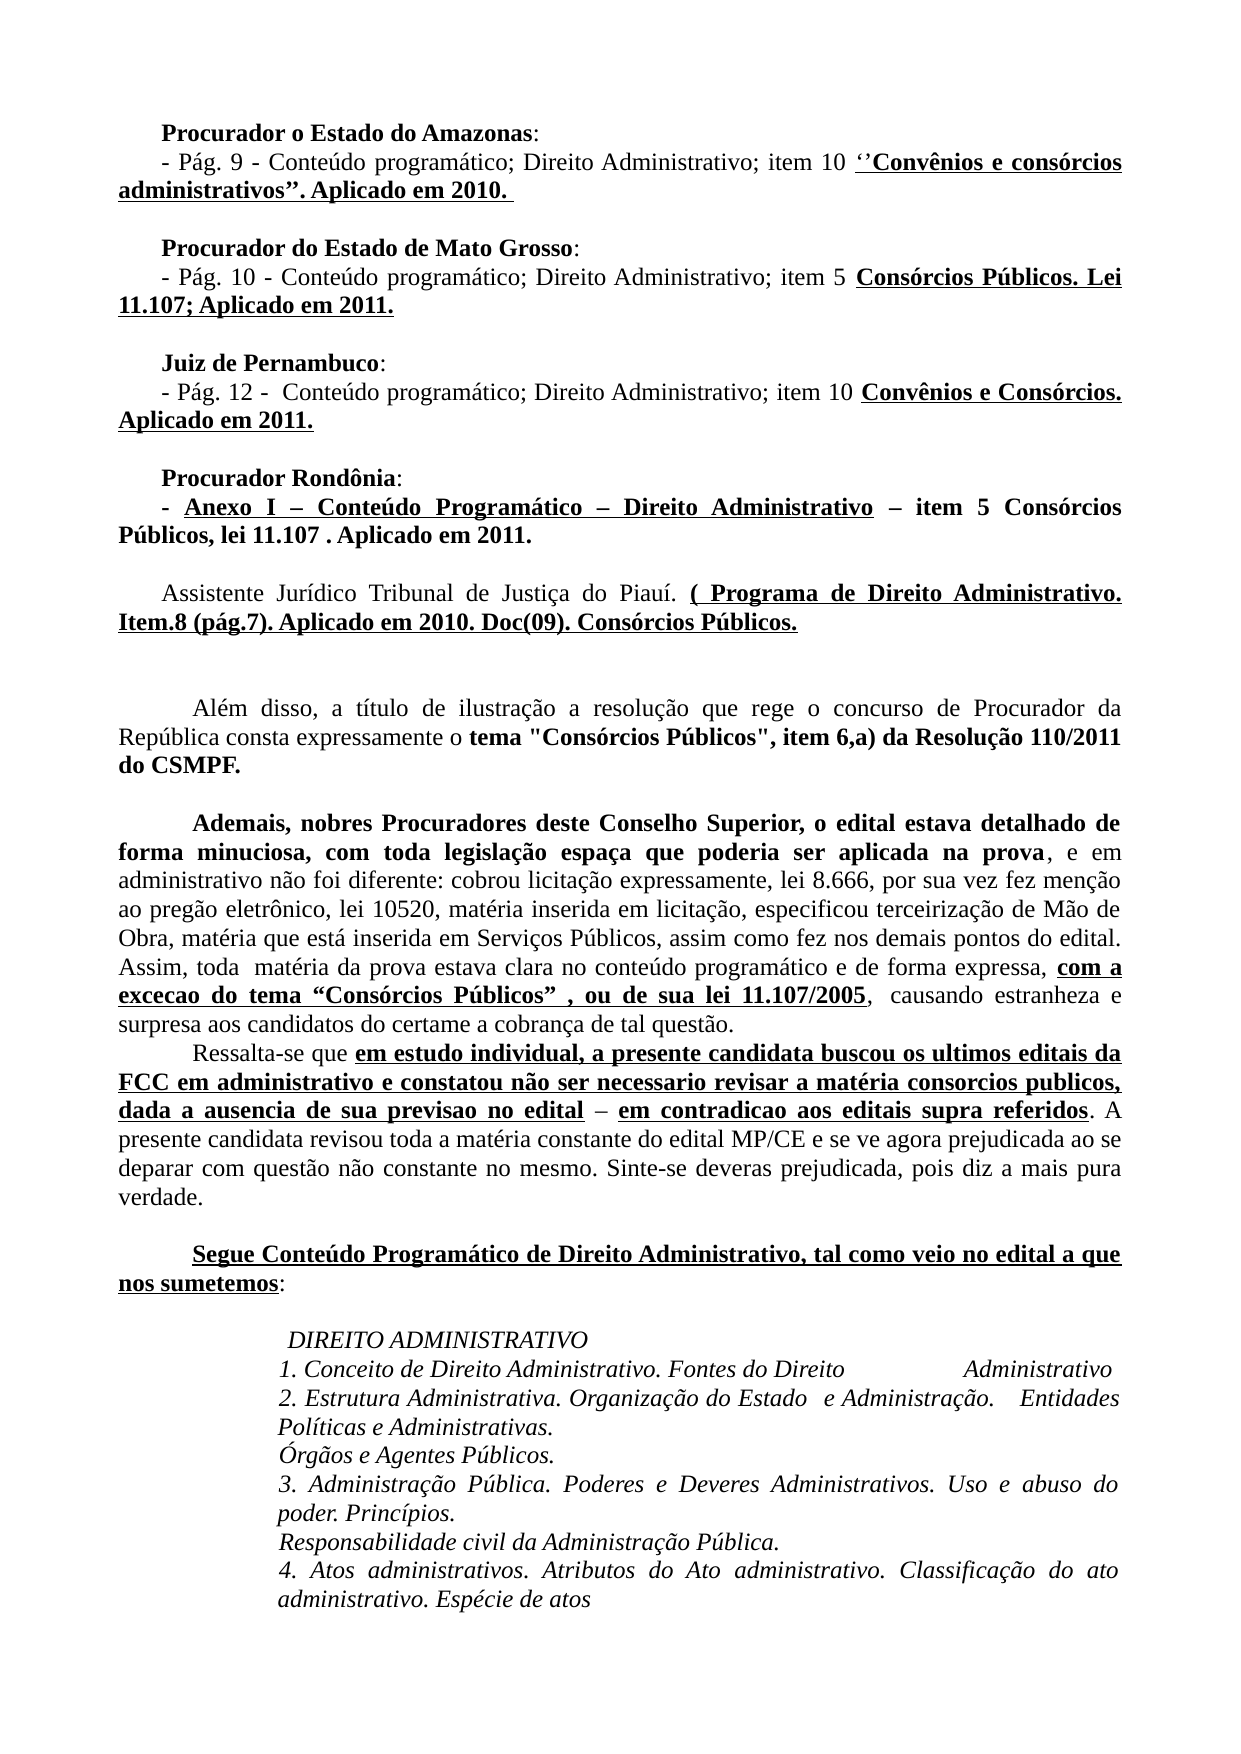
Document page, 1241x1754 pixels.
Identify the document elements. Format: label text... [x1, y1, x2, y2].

text 3. Administração Pública. Poderes e Deveres Administrativos. Uso e abuso do poder. Princípios. [277, 1469, 1122, 1527]
text Além disso, a título de ilustração a resolução que rege o concurso de Procurador da República consta expressamente o tema "Consórcios Públicos", item 6,a) da Resolução 110/2011 do CSMPF. [118, 693, 1122, 779]
text dada a ausencia de sua previsao no edital – em contradicao aos editais supra referidos. A presente candidata revisou toda a matéria constante do edital MP/CE e se ve agora prejudicada ao se deparar com questão não constante no mesmo. Sinte-se deveras prejudicada, pois diz a mais pura verdade. [118, 1093, 1122, 1211]
text DIREITO ADMINISTRATIVO [277, 1326, 1122, 1354]
text Procurador Rondônia: [118, 463, 1122, 492]
text Órgãos e Agentes Públicos. [277, 1441, 1122, 1469]
text Responsabilidade civil da Administração Pública. [277, 1527, 1122, 1556]
text 4. Atos administrativos. Atributos do Ato administrativo. Classificação do ato administrativo. Espécie de atos [277, 1556, 1122, 1613]
text Segue Conteúdo Programático de Direito Administrativo, tal como veio no edital a que nos sumetemos: [118, 1239, 1122, 1297]
text Procurador o Estado do Amazonas: [118, 118, 1122, 147]
text Juiz de Pernambuco: [118, 348, 1122, 377]
text 2. Estrutura Administrativa. Organização do Estado e Administração. Entidades Políticas e Administrativas. [277, 1383, 1122, 1441]
text 1. Conceito de Direito Administrativo. Fontes do Direito Administrativo [277, 1354, 1122, 1383]
text - Anexo I – Conteúdo Programático – Direito Administrativo – item 5 Consórcios Públicos, lei 11.107 . Aplicado em 2011. [118, 492, 1122, 549]
text - Pág. 10 - Conteúdo programático; Direito Administrativo; item 5 Consórcios Públicos. Lei 11.107; Aplicado em 2011. [118, 262, 1122, 319]
text Assistente Jurídico Tribunal de Justiça do Piauí. ( Programa de Direito Administrativo. Item.8 (pág.7). Aplicado em 2010. Doc(09). Consórcios Públicos. [118, 578, 1122, 636]
text Ressalta-se que em estudo individual, a presente candidata buscou os ultimos editais da FCC em administrativo e constatou não ser necessario revisar a matéria consorcios publicos, [118, 1038, 1122, 1092]
text - Pág. 12 - Conteúdo programático; Direito Administrativo; item 10 Convênios e Consórcios. Aplicado em 2011. [118, 377, 1122, 434]
text - Pág. 9 - Conteúdo programático; Direito Administrativo; item 10 ‘’Convênios e consórcios administrativos’’. Aplicado em 2010. [118, 147, 1122, 204]
text Ademais, nobres Procuradores deste Conselho Superior, o edital estava detalhado de forma minuciosa, com toda legislação espaça que poderia ser aplicada na prova, e em administrativo não foi diferente: cobrou licitação expressamente, lei 8.666, por sua vez fez menção ao pregão eletrônico, lei 10520, matéria inserida em licitação, especificou terceirização de Mão de Obra, matéria que está inserida em Serviços Públicos, assim como fez nos demais pontos do edital. Assim, toda matéria da prova estava clara no conteúdo programático e de forma expressa, com a excecao do tema “Consórcios Públicos” , ou de sua lei 11.107/2005, causando estranheza e surpresa aos candidatos do certame a cobrança de tal questão. [118, 808, 1122, 1038]
text Procurador do Estado de Mato Grosso: [118, 233, 1122, 262]
